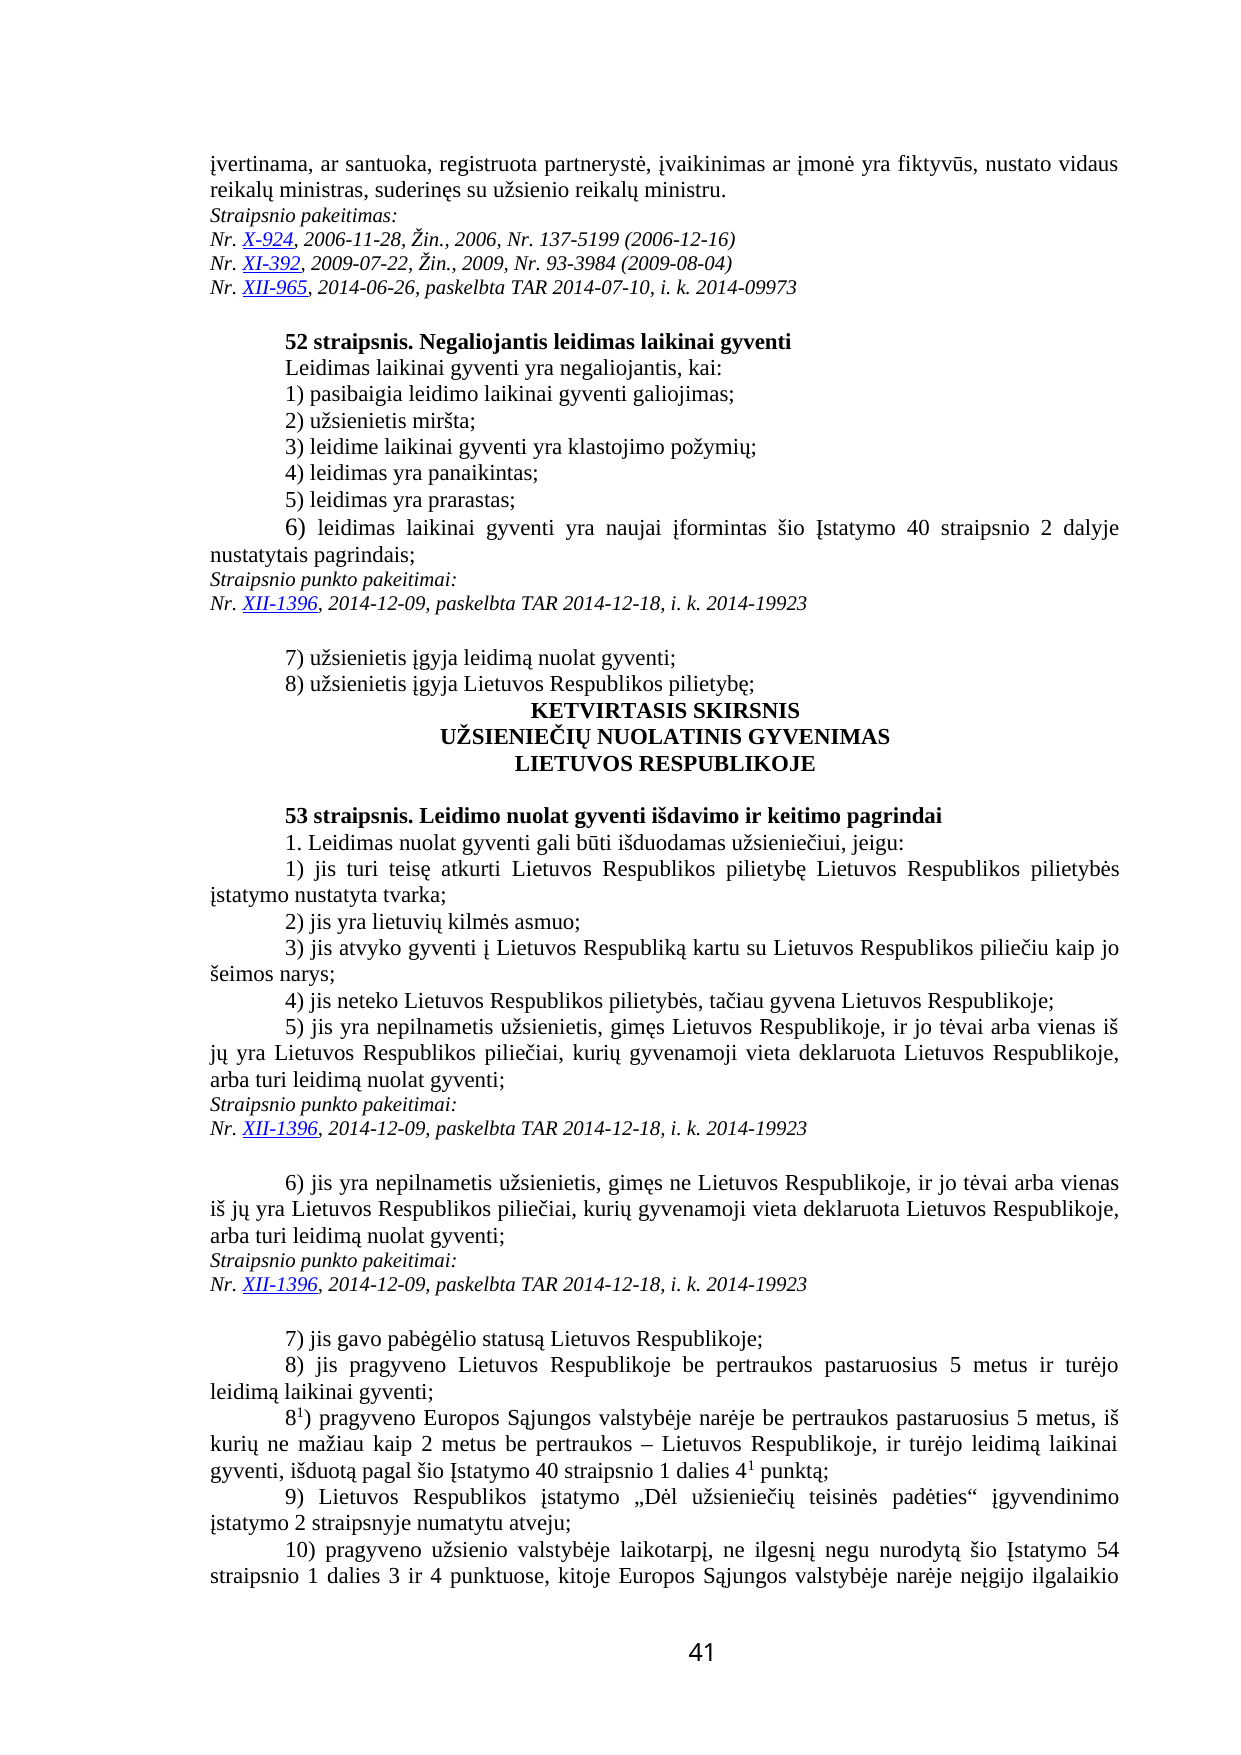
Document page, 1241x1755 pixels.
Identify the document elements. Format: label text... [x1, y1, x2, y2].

text 5) jis yra nepilnametis užsienietis, gimęs Lietuvos Respublikoje, ir jo tėvai arba vienas iš jų yra Lietuvos Respublikos piliečiai, kurių gyvenamoji vieta deklaruota Lietuvos Respublikoje, arba turi leidimą nuolat gyventi; [210, 1013, 1120, 1092]
text 1) jis turi teisę atkurti Lietuvos Respublikos pilietybę Lietuvos Respublikos pilietybės įstatymo nustatyta tvarka; [210, 855, 1120, 908]
text 1. Leidimas nuolat gyventi gali būti išduodamas užsieniečiui, jeigu: [210, 829, 1120, 855]
text 2) užsienietis miršta; [210, 407, 1120, 433]
text 3) leidime laikinai gyventi yra klastojimo požymių; [210, 433, 1120, 459]
text Nr. X-924, 2006-11-28, Žin., 2006, Nr. 137-5199 (2006-12-16) [210, 227, 1120, 251]
text 4) leidimas yra panaikintas; [210, 459, 1120, 486]
text 6) leidimas laikinai gyventi yra naujai įformintas šio Įstatymo 40 straipsnio 2 dalyje nustatytais pagrindais; [210, 512, 1120, 567]
text Nr. XI-392, 2009-07-22, Žin., 2009, Nr. 93-3984 (2009-08-04) [210, 251, 1120, 275]
text 7) užsienietis įgyja leidimą nuolat gyventi; [210, 644, 1120, 671]
text 5) leidimas yra prarastas; [210, 486, 1120, 512]
text 81) pragyveno Europos Sąjungos valstybėje narėje be pertraukos pastaruosius 5 metus, iš kurių ne mažiau kaip 2 metus be pertraukos – Lietuvos Respublikoje, ir turėjo leidimą laikinai gyventi, išduotą pagal šio Įstatymo 40 straipsnio 1 dalies 41 punktą; [210, 1404, 1120, 1483]
text Nr. XII-1396, 2014-12-09, paskelbta TAR 2014-12-18, i. k. 2014-19923 [210, 1116, 1120, 1140]
text Straipsnio punkto pakeitimai: [210, 1248, 1120, 1272]
text 52 straipsnis. Negaliojantis leidimas laikinai gyventi [210, 328, 1120, 354]
text Straipsnio punkto pakeitimai: [210, 567, 1120, 591]
text 7) jis gavo pabėgėlio statusą Lietuvos Respublikoje; [210, 1325, 1120, 1351]
text 9) Lietuvos Respublikos įstatymo „Dėl užsieniečių teisinės padėties“ įgyvendinimo įstatymo 2 straipsnyje numatytu atveju; [210, 1483, 1120, 1536]
text 53 straipsnis. Leidimo nuolat gyventi išdavimo ir keitimo pagrindai [210, 802, 1120, 829]
text Leidimas laikinai gyventi yra negaliojantis, kai: [210, 354, 1120, 380]
text Straipsnio punkto pakeitimai: [210, 1092, 1120, 1116]
text 2) jis yra lietuvių kilmės asmuo; [210, 908, 1120, 934]
text 8) užsienietis įgyja Lietuvos Respublikos pilietybę; [210, 671, 1120, 697]
text Straipsnio pakeitimas: [210, 203, 1120, 227]
text 6) jis yra nepilnametis užsienietis, gimęs ne Lietuvos Respublikoje, ir jo tėvai arba vienas iš jų yra Lietuvos Respublikos piliečiai, kurių gyvenamoji vieta deklaruota Lietuvos Respublikoje, arba turi leidimą nuolat gyventi; [210, 1169, 1120, 1248]
text 8) jis pragyveno Lietuvos Respublikoje be pertraukos pastaruosius 5 metus ir turėjo leidimą laikinai gyventi; [210, 1351, 1120, 1404]
text Nr. XII-1396, 2014-12-09, paskelbta TAR 2014-12-18, i. k. 2014-19923 [210, 591, 1120, 615]
text 10) pragyveno užsienio valstybėje laikotarpį, ne ilgesnį negu nurodytą šio Įstatymo 54 straipsnio 1 dalies 3 ir 4 punktuose, kitoje Europos Sąjungos valstybėje narėje neįgijo ilgalaikio [210, 1536, 1120, 1588]
text 4) jis neteko Lietuvos Respublikos pilietybės, tačiau gyvena Lietuvos Respublikoje; [210, 987, 1120, 1013]
text KETVIRTASIS SKIRSNIS [210, 697, 1120, 723]
text Nr. XII-1396, 2014-12-09, paskelbta TAR 2014-12-18, i. k. 2014-19923 [210, 1272, 1120, 1296]
text įvertinama, ar santuoka, registruota partnerystė, įvaikinimas ar įmonė yra fiktyvūs, nustato vidaus reikalų ministras, suderinęs su užsienio reikalų ministru. [210, 150, 1120, 203]
text 3) jis atvyko gyventi į Lietuvos Respubliką kartu su Lietuvos Respublikos piliečiu kaip jo šeimos narys; [210, 934, 1120, 987]
text LIETUVOS RESPUBLIKOJE [210, 749, 1120, 776]
text UŽSIENIEČIŲ NUOLATINIS GYVENIMAS [210, 723, 1120, 749]
text 1) pasibaigia leidimo laikinai gyventi galiojimas; [210, 380, 1120, 407]
text Nr. XII-965, 2014-06-26, paskelbta TAR 2014-07-10, i. k. 2014-09973 [210, 275, 1120, 299]
